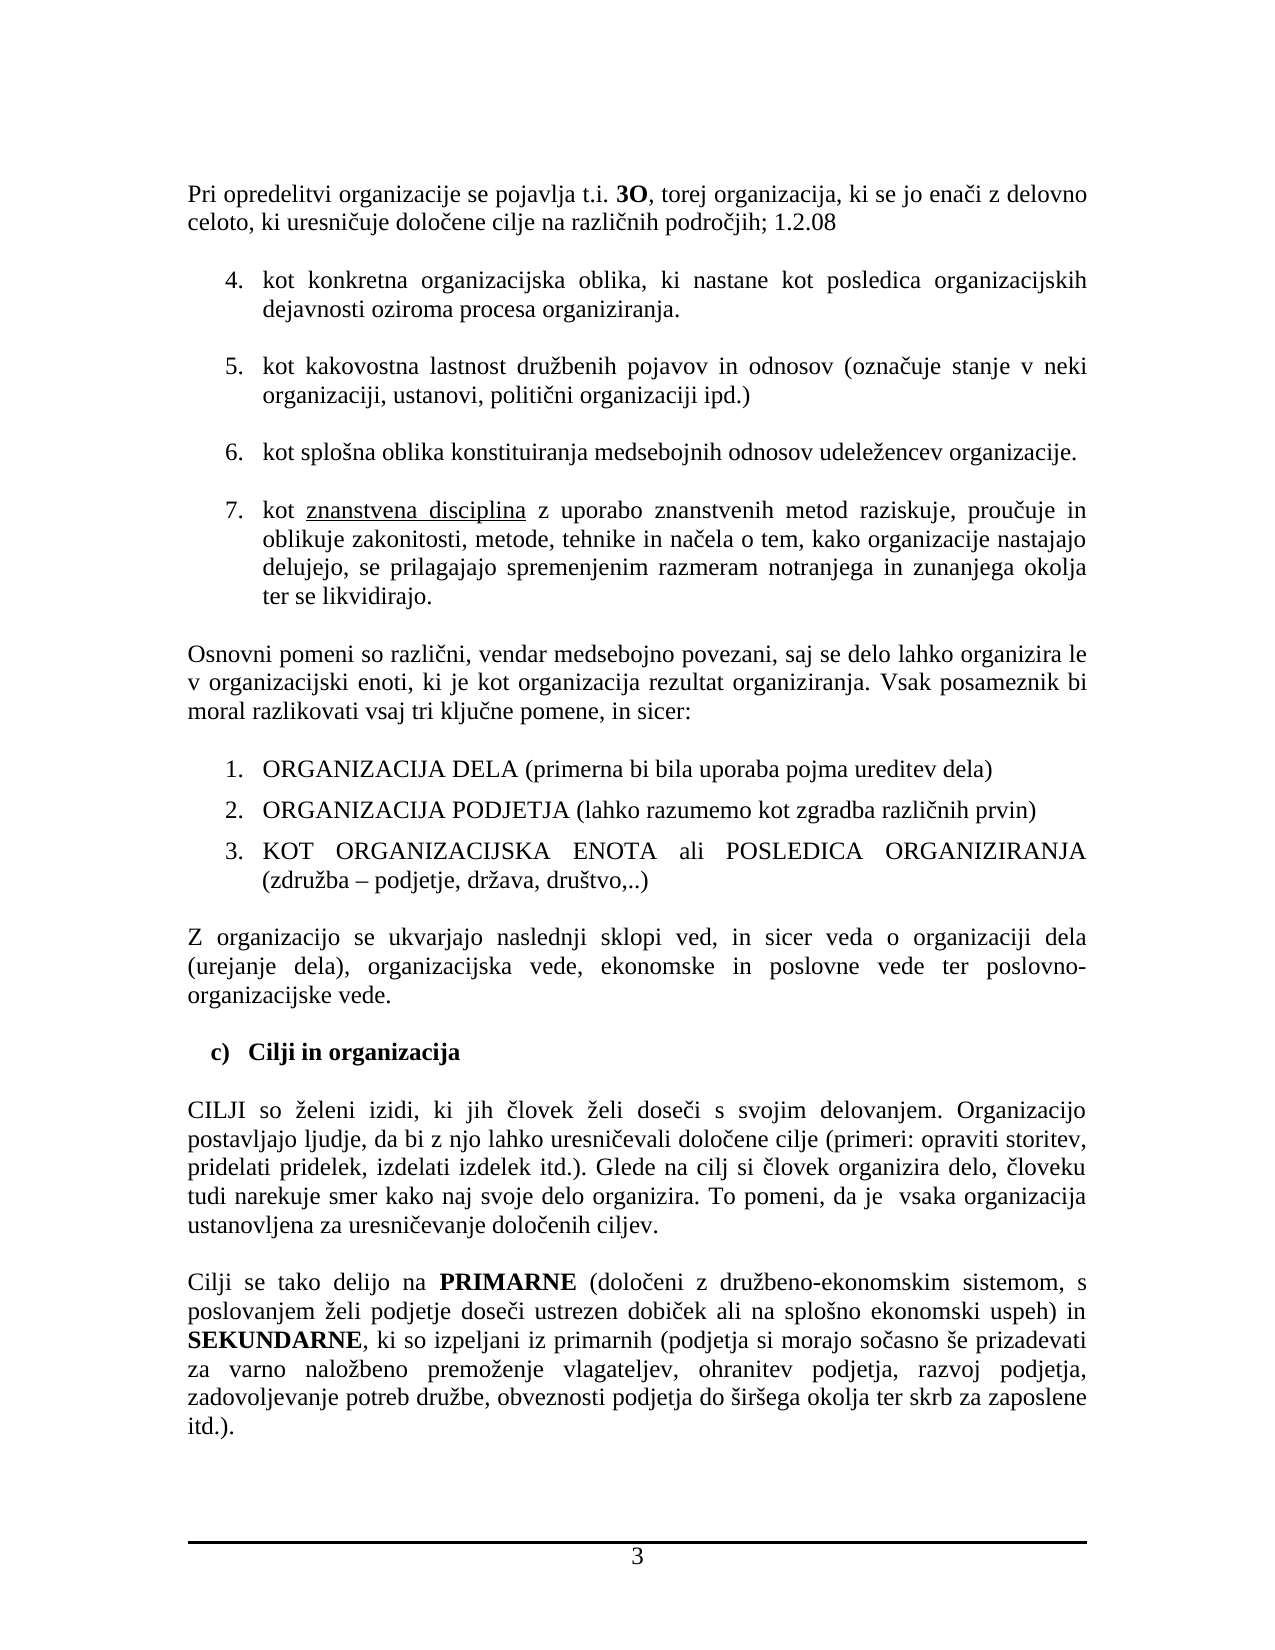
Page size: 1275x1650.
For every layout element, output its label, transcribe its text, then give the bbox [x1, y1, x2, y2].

list kot konkretna organizacijska oblika, ki nastane kot posledica organizacijskih dejavnosti oziroma procesa organiziranja. [225, 265, 1087, 322]
list Cilji in organizacija [210, 1037, 1087, 1066]
list kot kakovostna lastnost družbenih pojavov in odnosov (označuje stanje v neki organizaciji, ustanovi, politični organizaciji ipd.) [225, 351, 1087, 409]
text Osnovni pomeni so različni, vendar medsebojno povezani, saj se delo lahko organizira le v organizacijski enoti, ki je kot organizacija rezultat organiziranja. Vsak posameznik bi moral razlikovati vsaj tri ključne pomene, in sicer: [187, 639, 1087, 725]
list KOT ORGANIZACIJSKA ENOTA ali POSLEDICA ORGANIZIRANJA (združba – podjetje, država, društvo,..) [225, 836, 1087, 894]
text CILJI so želeni izidi, ki jih človek želi doseči s svojim delovanjem. Organizacijo postavljajo ljudje, da bi z njo lahko uresničevali določene cilje (primeri: opraviti storitev, pridelati pridelek, izdelati izdelek itd.). Glede na cilj si človek organizira delo, človeku tudi narekuje smer kako naj svoje delo organizira. To pomeni, da je vsaka organizacija ustanovljena za uresničevanje določenih ciljev. [187, 1095, 1087, 1239]
list ORGANIZACIJA DELA (primerna bi bila uporaba pojma ureditev dela) [225, 754, 1087, 782]
list kot znanstvena disciplina z uporabo znanstvenih metod raziskuje, proučuje in oblikuje zakonitosti, metode, tehnike in načela o tem, kako organizacije nastajajo delujejo, se prilagajajo spremenjenim razmeram notranjega in zunanjega okolja ter se likvidirajo. [225, 495, 1087, 610]
list ORGANIZACIJA PODJETJA (lahko razumemo kot zgradba različnih prvin) [225, 795, 1087, 824]
text Z organizacijo se ukvarjajo naslednji sklopi ved, in sicer veda o organizaciji dela (urejanje dela), organizacijska vede, ekonomske in poslovne vede ter poslovno-organizacijske vede. [187, 922, 1087, 1009]
text Pri opredelitvi organizacije se pojavlja t.i. 3O, torej organizacija, ki se jo enači z delovno celoto, ki uresničuje določene cilje na različnih področjih; 1.2.08 [187, 179, 1087, 236]
text Cilji se tako delijo na PRIMARNE (določeni z družbeno-ekonomskim sistemom, s poslovanjem želi podjetje doseči ustrezen dobiček ali na splošno ekonomski uspeh) in SEKUNDARNE, ki so izpeljani iz primarnih (podjetja si morajo sočasno še prizadevati za varno naložbeno premoženje vlagateljev, ohranitev podjetja, razvoj podjetja, zadovoljevanje potreb družbe, obveznosti podjetja do širšega okolja ter skrb za zaposlene itd.). [187, 1267, 1087, 1440]
list kot splošna oblika konstituiranja medsebojnih odnosov udeležencev organizacije. [225, 437, 1087, 466]
